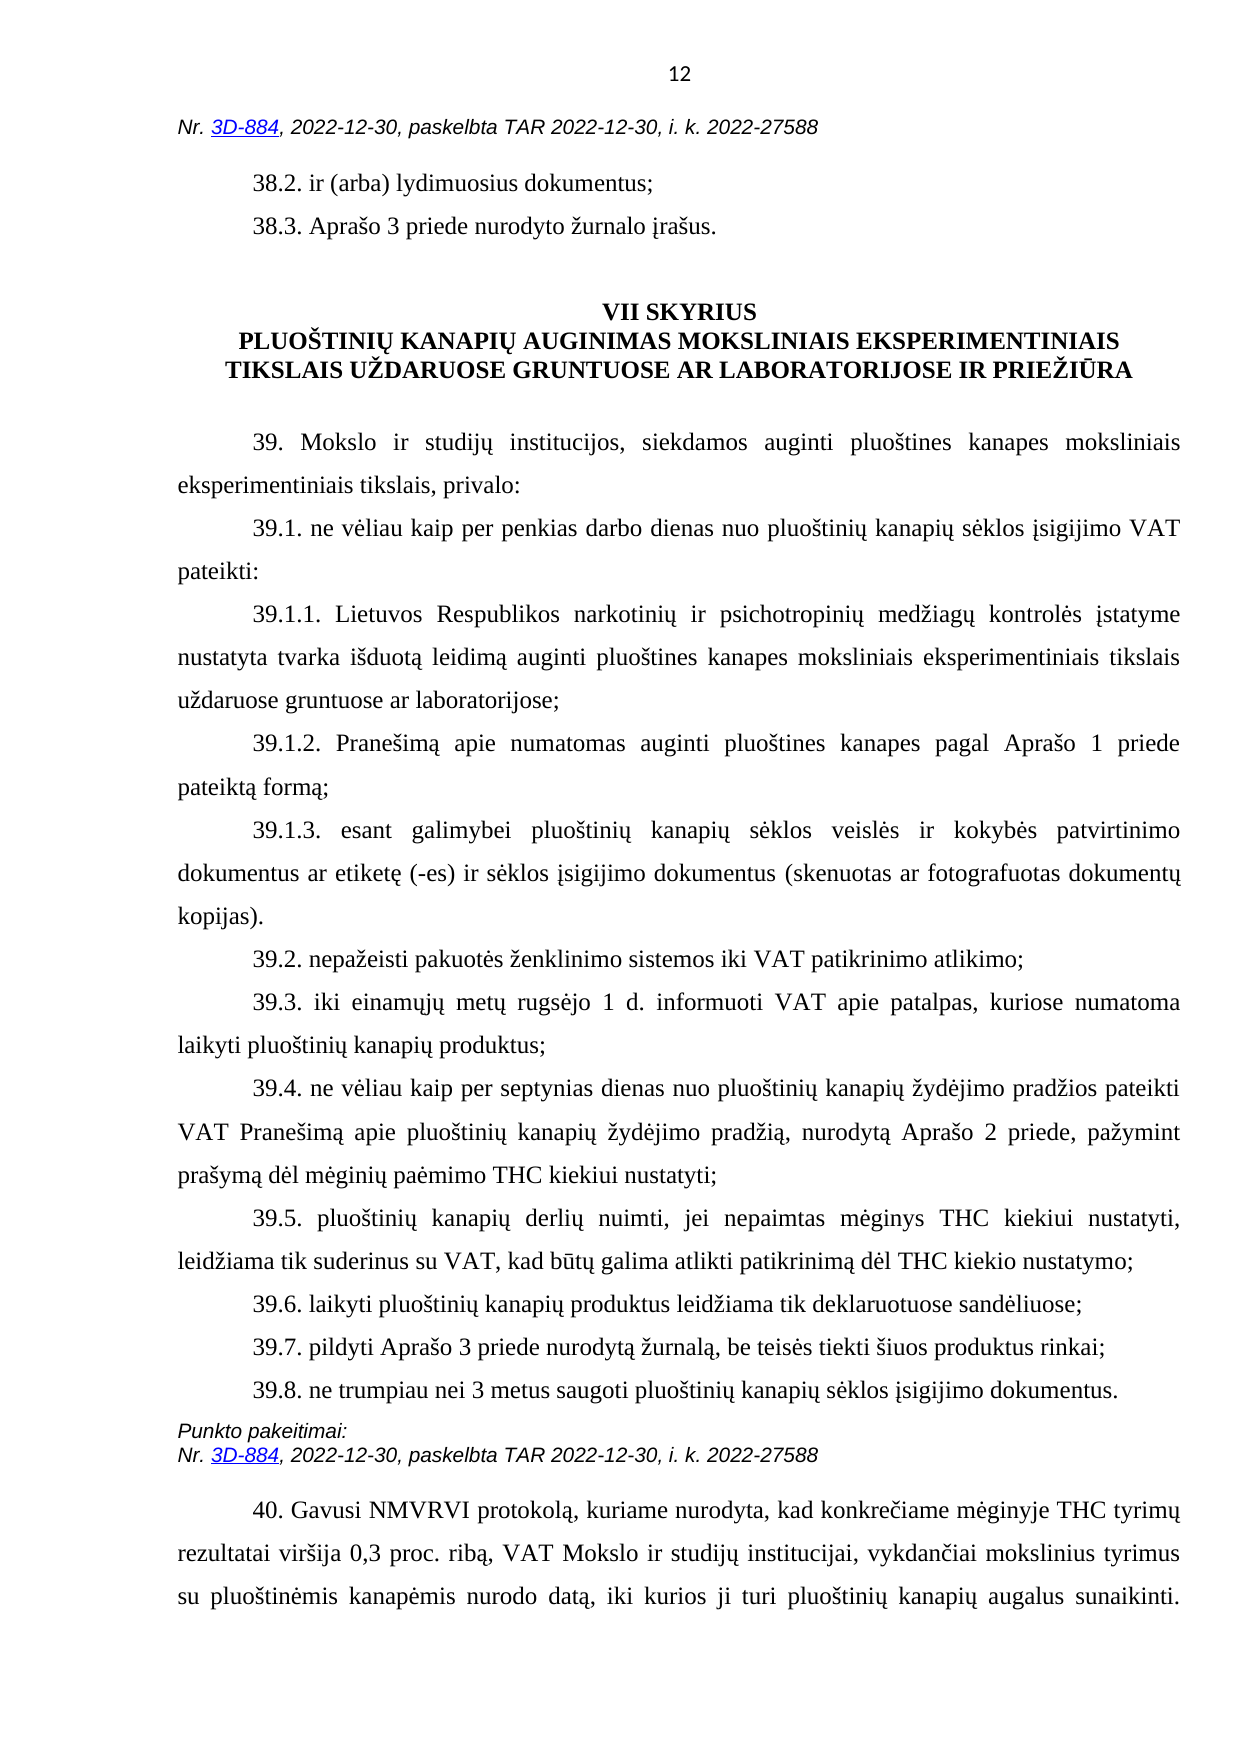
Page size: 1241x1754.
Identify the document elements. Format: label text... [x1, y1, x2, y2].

text 39.4. ne vėliau kaip per septynias dienas nuo pluoštinių kanapių žydėjimo pradžios pateikti VAT Pranešimą apie pluoštinių kanapių žydėjimo pradžią, nurodytą Aprašo 2 priede, pažymint prašymą dėl mėginių paėmimo THC kiekiui nustatyti; [177, 1073, 1181, 1188]
text 39.8. ne trumpiau nei 3 metus saugoti pluoštinių kanapių sėklos įsigijimo dokumentus. [177, 1375, 1181, 1404]
text Punkto pakeitimai: [177, 1418, 1181, 1442]
text Nr. 3D-884, 2022-12-30, paskelbta TAR 2022-12-30, i. k. 2022-27588 [177, 115, 1181, 139]
text 39.5. pluoštinių kanapių derlių nuimti, jei nepaimtas mėginys THC kiekiui nustatyti, leidžiama tik suderinus su VAT, kad būtų galima atlikti patikrinimą dėl THC kiekio nustatymo; [177, 1203, 1181, 1275]
text 40. Gavusi NMVRVI protokolą, kuriame nurodyta, kad konkrečiame mėginyje THC tyrimų rezultatai viršija 0,3 proc. ribą, VAT Mokslo ir studijų institucijai, vykdančiai mokslinius tyrimus su pluoštinėmis kanapėmis nurodo datą, iki kurios ji turi pluoštinių kanapių augalus sunaikinti. [177, 1495, 1181, 1610]
text 39.1.3. esant galimybei pluoštinių kanapių sėklos veislės ir kokybės patvirtinimo dokumentus ar etiketę (-es) ir sėklos įsigijimo dokumentus (skenuotas ar fotografuotas dokumentų kopijas). [177, 815, 1181, 930]
text PLUOŠTINIŲ KANAPIŲ AUGINIMAS MOKSLINIAIS EKSPERIMENTINIAIS TIKSLAIS UŽDARUOSE GRUNTUOSE AR LABORATORIJOSE IR PRIEŽIŪRA [177, 326, 1181, 383]
text 39.1. ne vėliau kaip per penkias darbo dienas nuo pluoštinių kanapių sėklos įsigijimo VAT pateikti: [177, 513, 1181, 585]
text 38.2. ir (arba) lydimuosius dokumentus; [177, 168, 1181, 197]
text 39.1.2. Pranešimą apie numatomas auginti pluoštines kanapes pagal Aprašo 1 priede pateiktą formą; [177, 728, 1181, 800]
text 39.1.1. Lietuvos Respublikos narkotinių ir psichotropinių medžiagų kontrolės įstatyme nustatyta tvarka išduotą leidimą auginti pluoštines kanapes moksliniais eksperimentiniais tikslais uždaruose gruntuose ar laboratorijose; [177, 599, 1181, 714]
text Nr. 3D-884, 2022-12-30, paskelbta TAR 2022-12-30, i. k. 2022-27588 [177, 1442, 1181, 1466]
text VII SKYRIUS [177, 297, 1181, 326]
text 39.6. laikyti pluoštinių kanapių produktus leidžiama tik deklaruotuose sandėliuose; [177, 1289, 1181, 1318]
text 39.3. iki einamųjų metų rugsėjo 1 d. informuoti VAT apie patalpas, kuriose numatoma laikyti pluoštinių kanapių produktus; [177, 987, 1181, 1059]
text 39.2. nepažeisti pakuotės ženklinimo sistemos iki VAT patikrinimo atlikimo; [177, 944, 1181, 973]
text 39.7. pildyti Aprašo 3 priede nurodytą žurnalą, be teisės tiekti šiuos produktus rinkai; [177, 1332, 1181, 1361]
text 38.3. Aprašo 3 priede nurodyto žurnalo įrašus. [177, 211, 1181, 240]
text 39. Mokslo ir studijų institucijos, siekdamos auginti pluoštines kanapes moksliniais eksperimentiniais tikslais, privalo: [177, 427, 1181, 498]
